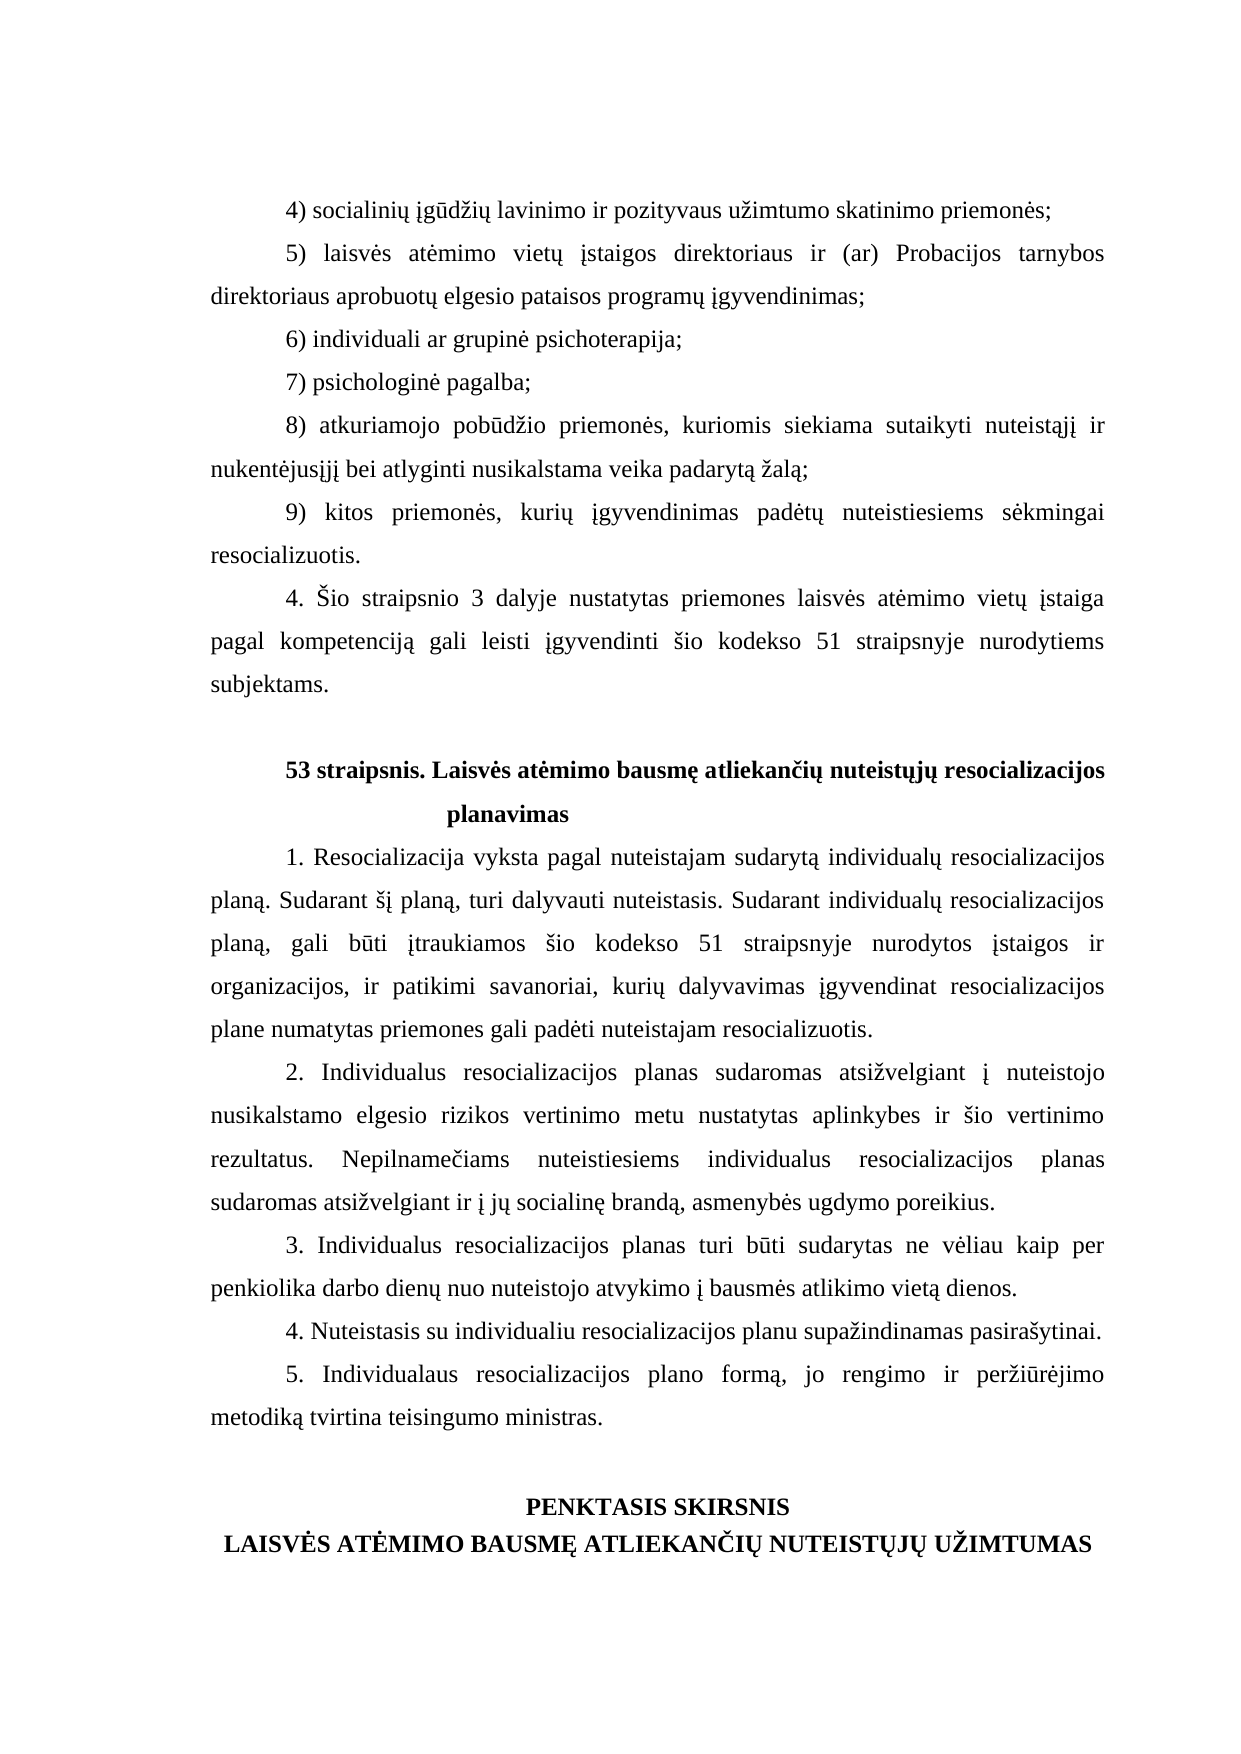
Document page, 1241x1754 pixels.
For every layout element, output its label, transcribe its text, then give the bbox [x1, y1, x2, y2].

text PENKTASIS SKIRSNIS [210, 1483, 1105, 1521]
text 7) psichologinė pagalba; [210, 367, 1105, 396]
text 8) atkuriamojo pobūdžio priemonės, kuriomis siekiama sutaikyti nuteistąjį ir nukentėjusįjį bei atlyginti nusikalstama veika padarytą žalą; [210, 411, 1105, 482]
text 4. Šio straipsnio 3 dalyje nustatytas priemones laisvės atėmimo vietų įstaiga pagal kompetenciją gali leisti įgyvendinti šio kodekso 51 straipsnyje nurodytiems subjektams. [210, 583, 1105, 698]
text 2. Individualus resocializacijos planas sudaromas atsižvelgiant į nuteistojo nusikalstamo elgesio rizikos vertinimo metu nustatytas aplinkybes ir šio vertinimo rezultatus. Nepilnamečiams nuteistiesiems individualus resocializacijos planas sudaromas atsižvelgiant ir į jų socialinę brandą, asmenybės ugdymo poreikius. [210, 1057, 1105, 1216]
text 3. Individualus resocializacijos planas turi būti sudarytas ne vėliau kaip per penkiolika darbo dienų nuo nuteistojo atvykimo į bausmės atlikimo vietą dienos. [210, 1230, 1105, 1302]
text 6) individuali ar grupinė psichoterapija; [210, 324, 1105, 353]
text 53 straipsnis. Laisvės atėmimo bausmę atliekančių nuteistųjų resocializacijos planavimas [285, 756, 1105, 827]
text 9) kitos priemonės, kurių įgyvendinimas padėtų nuteistiesiems sėkmingai resocializuotis. [210, 497, 1105, 569]
text LAISVĖS ATĖMIMO BAUSMĘ ATLIEKANČIŲ NUTEISTŲJŲ UŽIMTUMAS [210, 1521, 1105, 1558]
text 5) laisvės atėmimo vietų įstaigos direktoriaus ir (ar) Probacijos tarnybos direktoriaus aprobuotų elgesio pataisos programų įgyvendinimas; [210, 238, 1105, 310]
text 5. Individualaus resocializacijos plano formą, jo rengimo ir peržiūrėjimo metodiką tvirtina teisingumo ministras. [210, 1359, 1105, 1431]
text 4) socialinių įgūdžių lavinimo ir pozityvaus užimtumo skatinimo priemonės; [210, 195, 1105, 224]
text 1. Resocializacija vyksta pagal nuteistajam sudarytą individualų resocializacijos planą. Sudarant šį planą, turi dalyvauti nuteistasis. Sudarant individualų resocializacijos planą, gali būti įtraukiamos šio kodekso 51 straipsnyje nurodytos įstaigos ir organizacijos, ir patikimi savanoriai, kurių dalyvavimas įgyvendinat resocializacijos plane numatytas priemones gali padėti nuteistajam resocializuotis. [210, 842, 1105, 1043]
text 4. Nuteistasis su individualiu resocializacijos planu supažindinamas pasirašytinai. [210, 1316, 1105, 1345]
